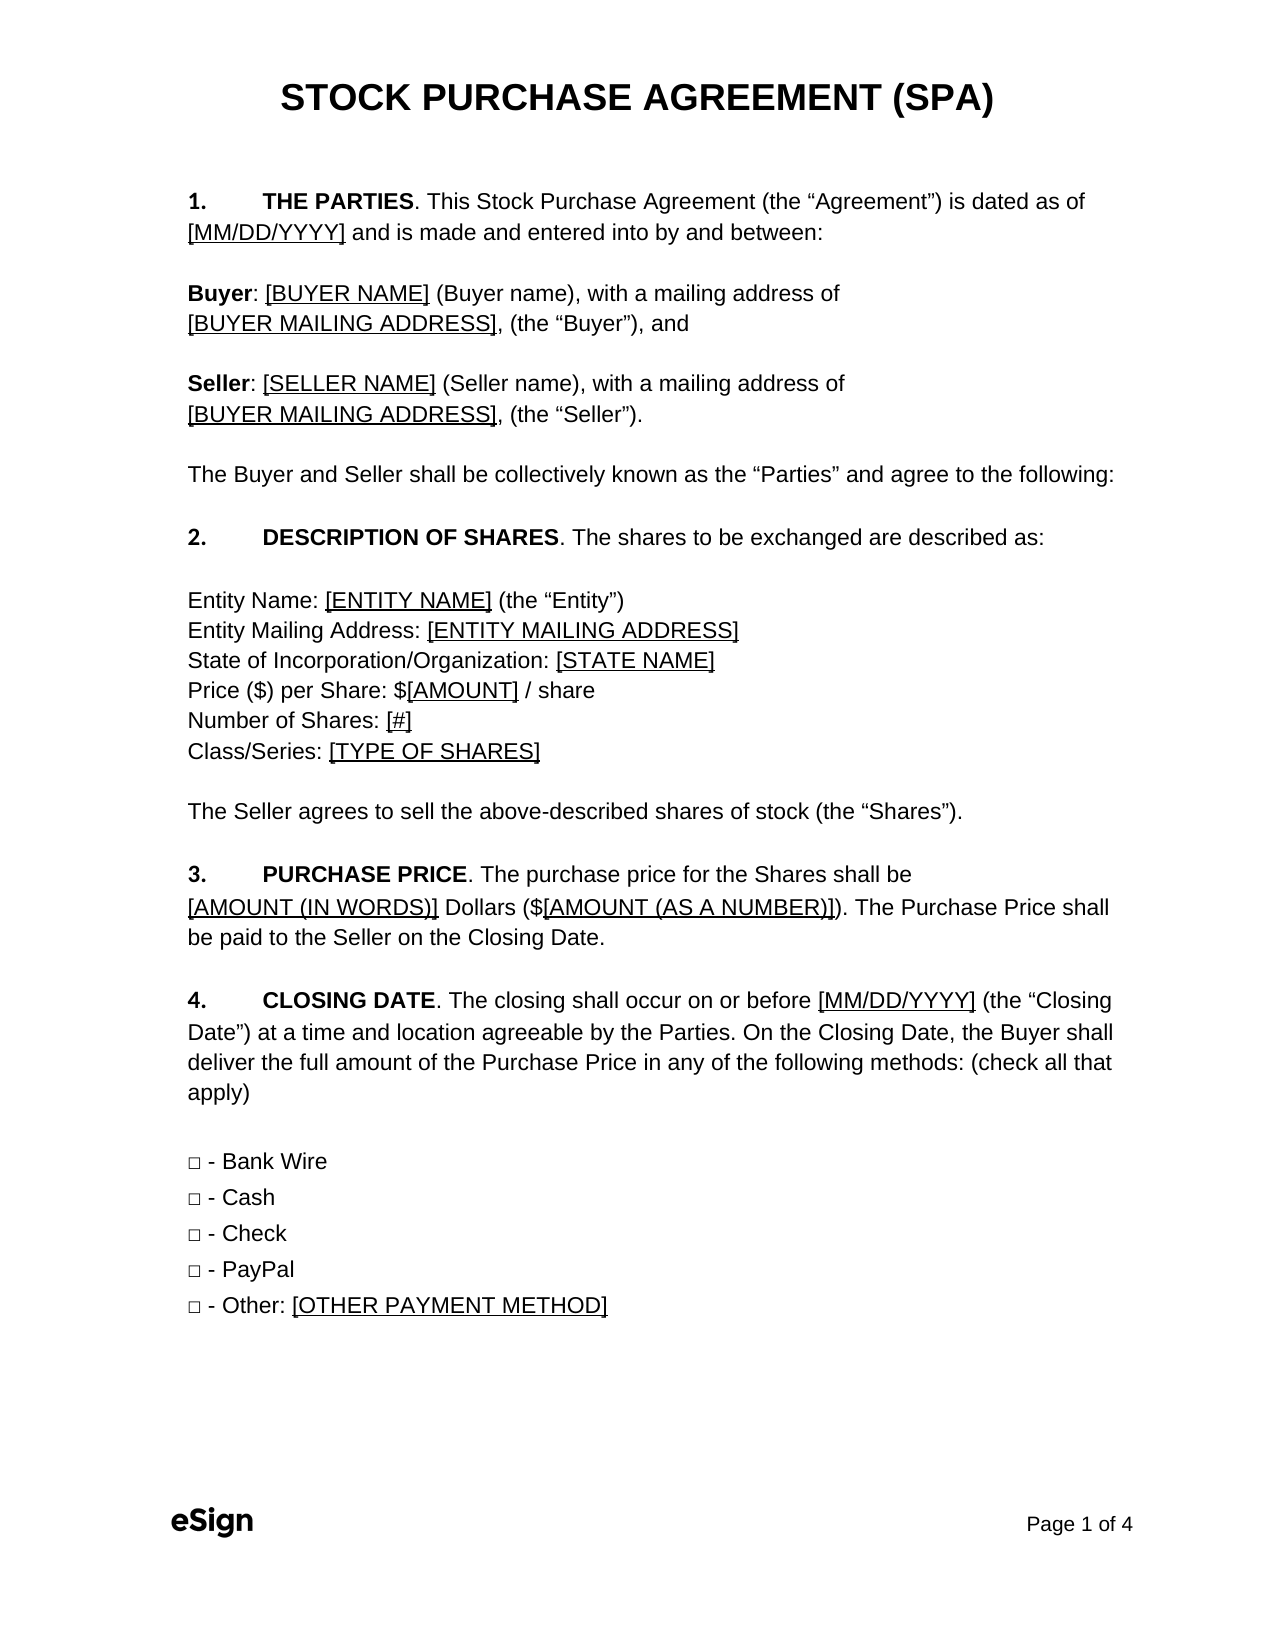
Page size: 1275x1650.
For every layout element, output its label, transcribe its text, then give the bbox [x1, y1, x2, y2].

list ☐ - Bank Wire [187, 1145, 1125, 1176]
list Seller: [SELLER NAME] (Seller name), with a mailing address of [187, 370, 1125, 397]
list Price ($) per Share: $[AMOUNT] / share [187, 677, 1125, 704]
list PURCHASE PRICE. The purchase price for the Shares shall be [187, 858, 1125, 889]
list CLOSING DATE. The closing shall occur on or before [MM/DD/YYYY] (the “Closing Date”) at a time and location agreeable by the Parties. On the Closing Date, the Buyer shall deliver the full amount of the Purchase Price in any of the following methods: (check all that apply) [187, 984, 1125, 1105]
list ☐ - Cash [187, 1181, 1125, 1212]
list [BUYER MAILING ADDRESS], (the “Buyer”), and [187, 310, 1125, 336]
list The Buyer and Seller shall be collectively known as the “Parties” and agree to the following: [187, 461, 1125, 487]
list The Seller agrees to sell the above-described shares of stock (the “Shares”). [187, 798, 1125, 824]
list Class/Series: [TYPE OF SHARES] [187, 738, 1125, 764]
list Entity Mailing Address: [ENTITY MAILING ADDRESS] [187, 617, 1125, 643]
list Entity Name: [ENTITY NAME] (the “Entity”) [187, 587, 1125, 613]
list Number of Shares: [#] [187, 707, 1125, 734]
list ☐ - Check [187, 1217, 1125, 1248]
list DESCRIPTION OF SHARES. The shares to be exchanged are described as: [187, 521, 1125, 552]
text STOCK PURCHASE AGREEMENT (SPA) [150, 75, 1125, 118]
list ☐ - Other: [OTHER PAYMENT METHOD] [187, 1289, 1125, 1320]
list THE PARTIES. This Stock Purchase Agreement (the “Agreement”) is dated as of [MM/DD/YYYY] and is made and entered into by and between: [187, 185, 1125, 246]
list [BUYER MAILING ADDRESS], (the “Seller”). [187, 401, 1125, 427]
list [AMOUNT (IN WORDS)] Dollars ($[AMOUNT (AS A NUMBER)]). The Purchase Price shall be paid to the Seller on the Closing Date. [187, 893, 1125, 950]
list Buyer: [BUYER NAME] (Buyer name), with a mailing address of [187, 280, 1125, 306]
list State of Incorporation/Organization: [STATE NAME] [187, 647, 1125, 673]
list ☐ - PayPal [187, 1253, 1125, 1284]
